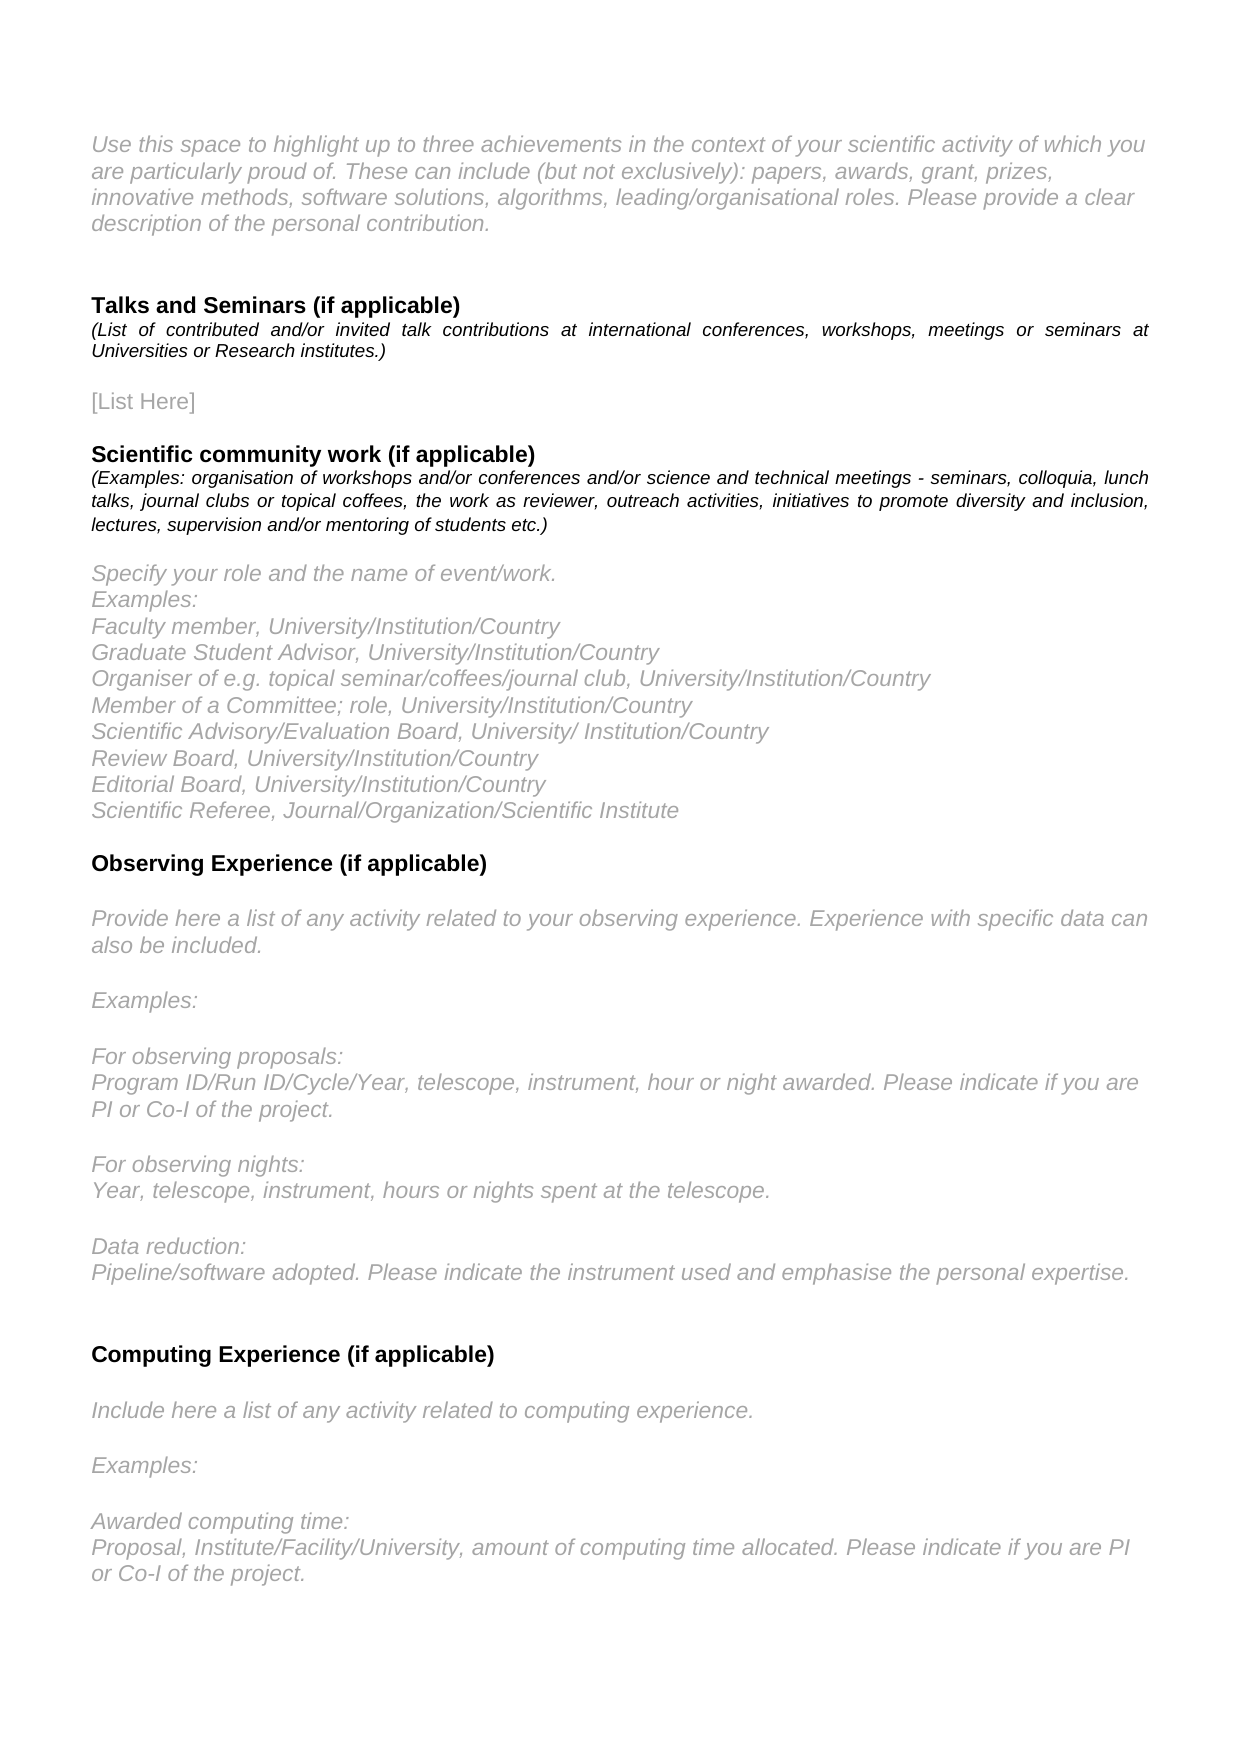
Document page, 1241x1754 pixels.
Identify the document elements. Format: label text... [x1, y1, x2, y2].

text Member of a Committee; role, University/Institution/Country [91, 692, 1149, 718]
text Talks and Seminars (if applicable) [91, 292, 1149, 318]
text Provide here a list of any activity related to your observing experience. Experience with specific data can also be included. [91, 905, 1149, 958]
text Data reduction: Pipeline/software adopted. Please indicate the instrument used and emphasise the personal expertise. [91, 1233, 1149, 1286]
text (Examples: organisation of workshops and/or conferences and/or science and technical meetings - seminars, colloquia, lunch talks, journal clubs or topical coffees, the work as reviewer, outreach activities, initiatives to promote diversity and inclusion, lectures, supervision and/or mentoring of students etc.) [91, 467, 1149, 535]
text Scientific community work (if applicable) [91, 441, 1149, 467]
text Examples: [91, 1452, 1149, 1478]
text Awarded computing time: Proposal, Institute/Facility/University, amount of computing time allocated. Please indicate if you are PI or Co-I of the project. [91, 1508, 1149, 1587]
text Computing Experience (if applicable) [91, 1341, 1149, 1367]
text Specify your role and the name of event/work. [91, 560, 1149, 586]
text For observing nights: Year, telescope, instrument, hours or nights spent at the telescope. [91, 1151, 1149, 1204]
text Examples: [91, 987, 1149, 1014]
text Include here a list of any activity related to computing experience. [91, 1397, 1149, 1423]
text (List of contributed and/or invited talk contributions at international conferences, workshops, meetings or seminars at Universities or Research institutes.) [91, 318, 1149, 362]
text Scientific Advisory/Evaluation Board, University/ Institution/Country [91, 718, 1149, 744]
text [List Here] [91, 388, 1149, 414]
text Review Board, University/Institution/Country Editorial Board, University/Institution/Country Scientific Referee, Journal/Organization/Scientific Institute [91, 744, 1149, 823]
text Use this space to highlight up to three achievements in the context of your scientific activity of which you are particularly proud of. These can include (but not exclusively): papers, awards, grant, prizes, innovative methods, software solutions, algorithms, leading/organisational roles. Please provide a clear description of the personal contribution. [91, 131, 1149, 237]
text Examples: Faculty member, University/Institution/Country Graduate Student Advisor, University/Institution/Country Organiser of e.g. topical seminar/coffees/journal club, University/Institution/Country [91, 586, 1149, 692]
text For observing proposals: Program ID/Run ID/Cycle/Year, telescope, instrument, hour or night awarded. Please indicate if you are PI or Co-I of the project. [91, 1043, 1149, 1122]
text Observing Experience (if applicable) [91, 850, 1149, 876]
